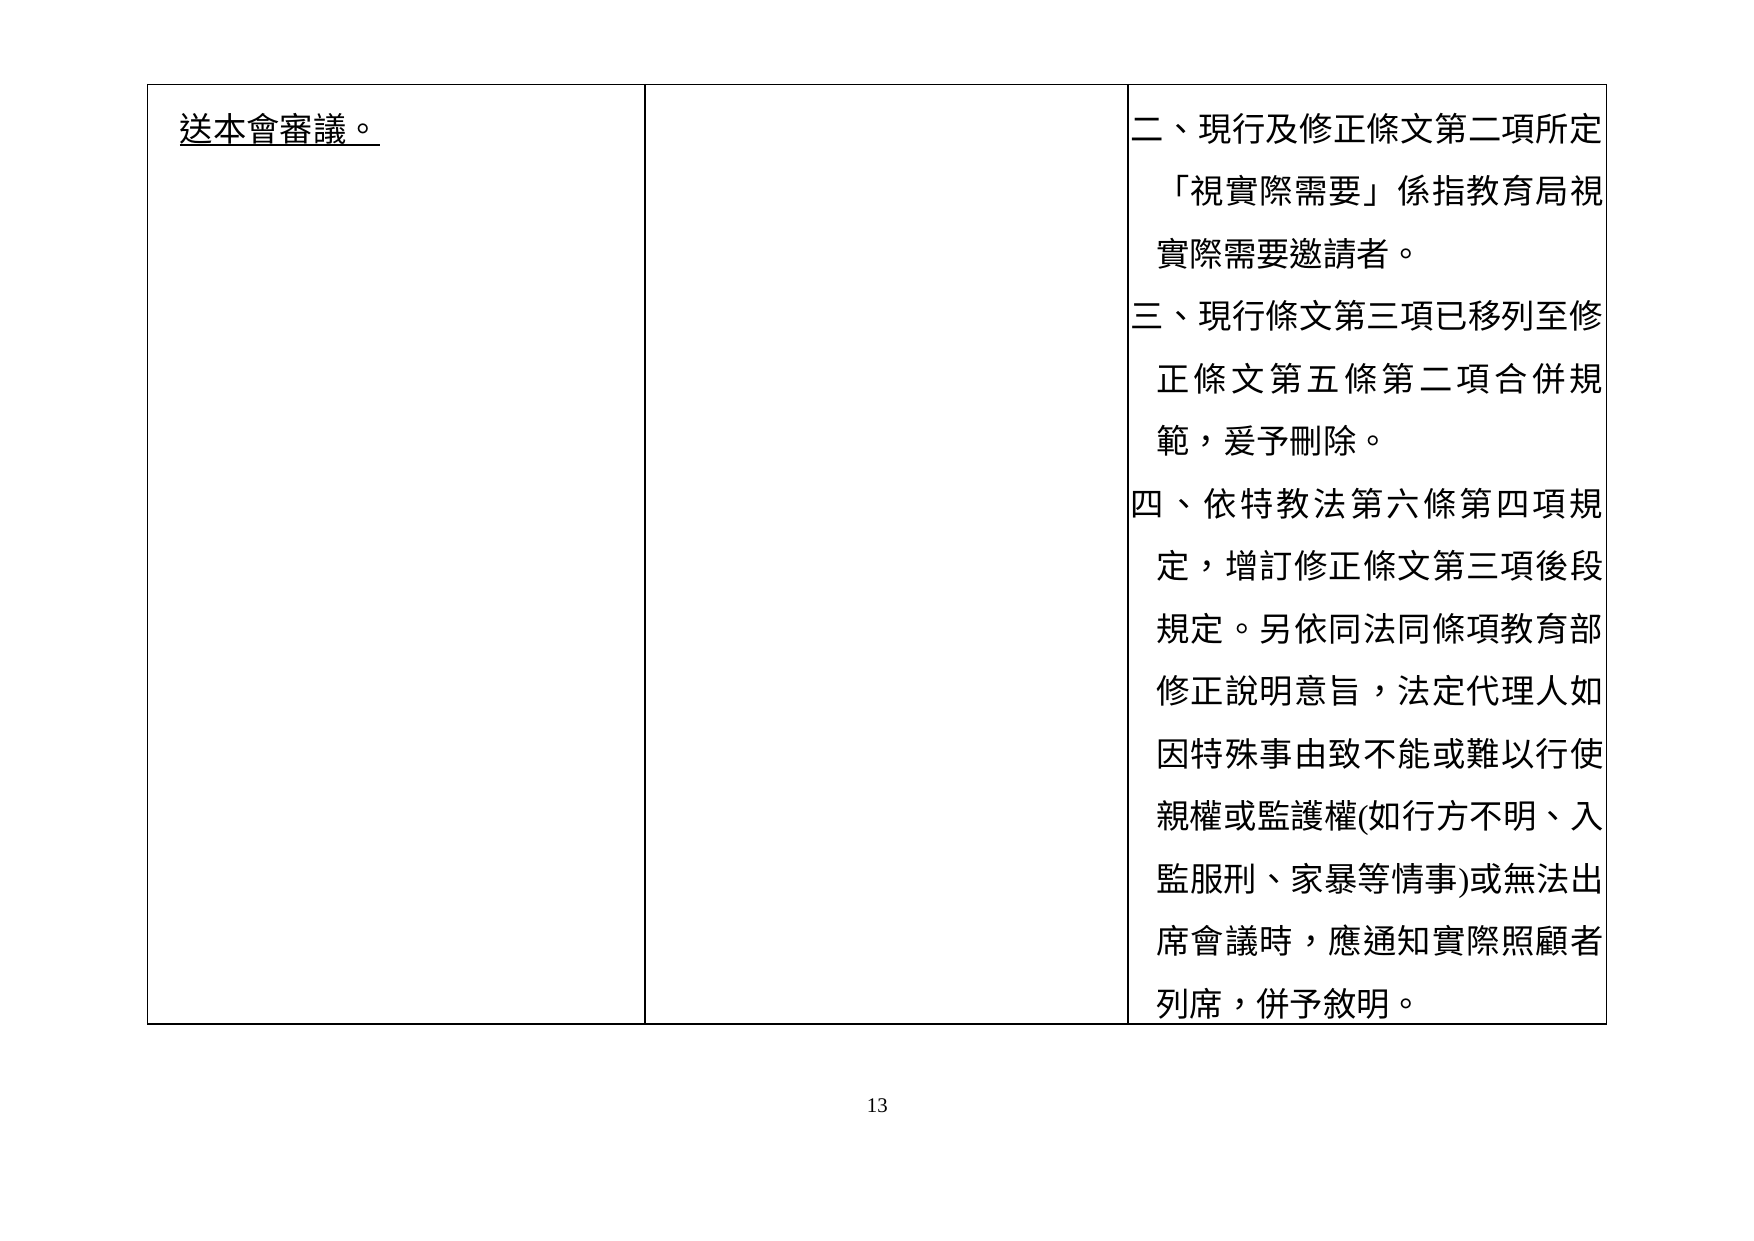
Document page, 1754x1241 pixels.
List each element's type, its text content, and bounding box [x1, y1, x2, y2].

table_cell 二、現行及修正條文第二項所定「視實際需要」係指教育局視實際需要邀請者。 三、現行條文第三項已移列至修正條文第五條第二項合併規範，爰予刪除。 四、依特教法第六條第四項規定，增訂修正條文第三項後段規定。另依同法同條項教育部修正說明意旨，法定代理人如因特殊事由致不能或難以行使親權或監護權(如行方不明、入監服刑、家暴等情事)或無法出席會議時，應通知實際照顧者列席，併予敘明。 [1129, 85, 1606, 1023]
table_cell 第七條 本會得視各教育階段需要，依特殊教育法規定之身心障礙及資賦優異類別設置各小組，負責學生及幼兒之鑑定、安置、輔導及支持服務等事宜之綜合評估作業，並得依需要定期或不定期召開會議。 前項各小組成員由本會委員及視實際需要邀請之學者專家、教師、特殊教育學生家長團體代表共三人至七人組成，並置召集人一人，由委員互推產生。 各小組開會時，得視實際需要邀請相關人員列席表示意見；辦理身心障礙學生或幼兒鑑定及安置工作召開會議時，應通知學生本人及學生或幼兒之法定代理人或實際照顧者，參與該生或幼兒相關事項討論，該法定代理人或實際照顧者並得邀請相關專業人員陪同列席。 各小組應將綜合評估結果，送本會審議。 [148, 85, 644, 1023]
table_cell [646, 85, 1127, 1023]
